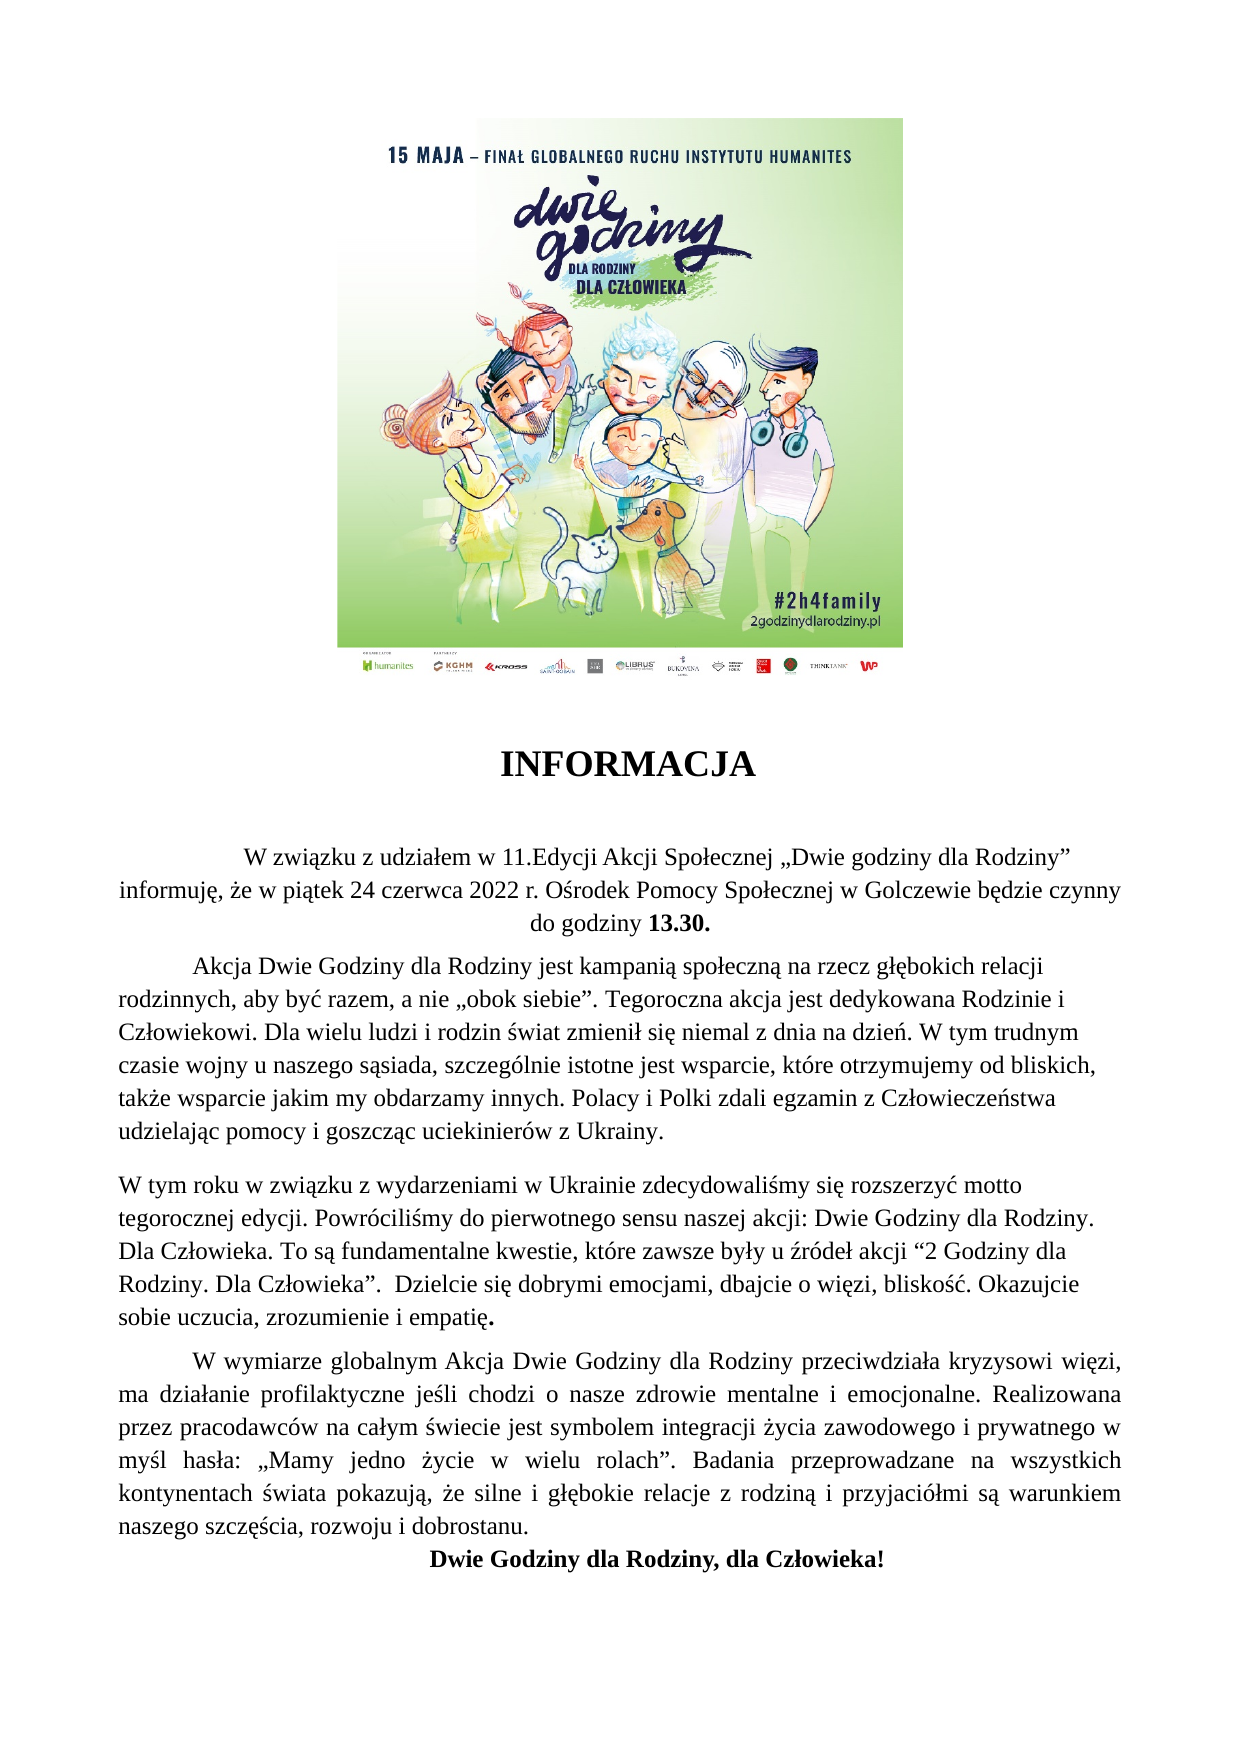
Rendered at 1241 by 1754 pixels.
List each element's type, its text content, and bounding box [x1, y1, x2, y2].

text W związku z udziałem w 11.Edycji Akcji Społecznej „Dwie godziny dla Rodziny” informuję, że w piątek 24 czerwca 2022 r. Ośrodek Pomocy Społecznej w Golczewie będzie czynny do godziny 13.30. [118, 842, 1122, 937]
text INFORMACJA [118, 741, 1122, 784]
text W tym roku w związku z wydarzeniami w Ukrainie zdecydowaliśmy się rozszerzyć motto tegorocznej edycji. Powróciliśmy do pierwotnego sensu naszej akcji: Dwie Godziny dla Rodziny. Dla Człowieka. To są fundamentalne kwestie, które zawsze były u źródeł akcji “2 Godziny dla Rodziny. Dla Człowieka”. Dzielcie się dobrymi emocjami, dbajcie o więzi, bliskość. Okazujcie sobie uczucia, zrozumienie i empatię. [118, 1170, 1122, 1331]
text Dwie Godziny dla Rodziny, dla Człowieka! [118, 1544, 1122, 1573]
text W wymiarze globalnym Akcja Dwie Godziny dla Rodziny przeciwdziała kryzysowi więzi, ma działanie profilaktyczne jeśli chodzi o nasze zdrowie mentalne i emocjonalne. Realizowana przez pracodawców na całym świecie jest symbolem integracji życia zawodowego i prywatnego w myśl hasła: „Mamy jedno życie w wielu rolach”. Badania przeprowadzane na wszystkich kontynentach świata pokazują, że silne i głębokie relacje z rodziną i przyjaciółmi są warunkiem naszego szczęścia, rozwoju i dobrostanu. [118, 1346, 1122, 1540]
text Akcja Dwie Godziny dla Rodziny jest kampanią społeczną na rzecz głębokich relacji rodzinnych, aby być razem, a nie „obok siebie”. Tegoroczna akcja jest dedykowana Rodzinie i Człowiekowi. Dla wielu ludzi i rodzin świat zmienił się niemal z dnia na dzień. W tym trudnym czasie wojny u naszego sąsiada, szczególnie istotne jest wsparcie, które otrzymujemy od bliskich, także wsparcie jakim my obdarzamy innych. Polacy i Polki zdali egzamin z Człowieczeństwa udzielając pomocy i goszcząc uciekinierów z Ukrainy. [118, 951, 1122, 1145]
